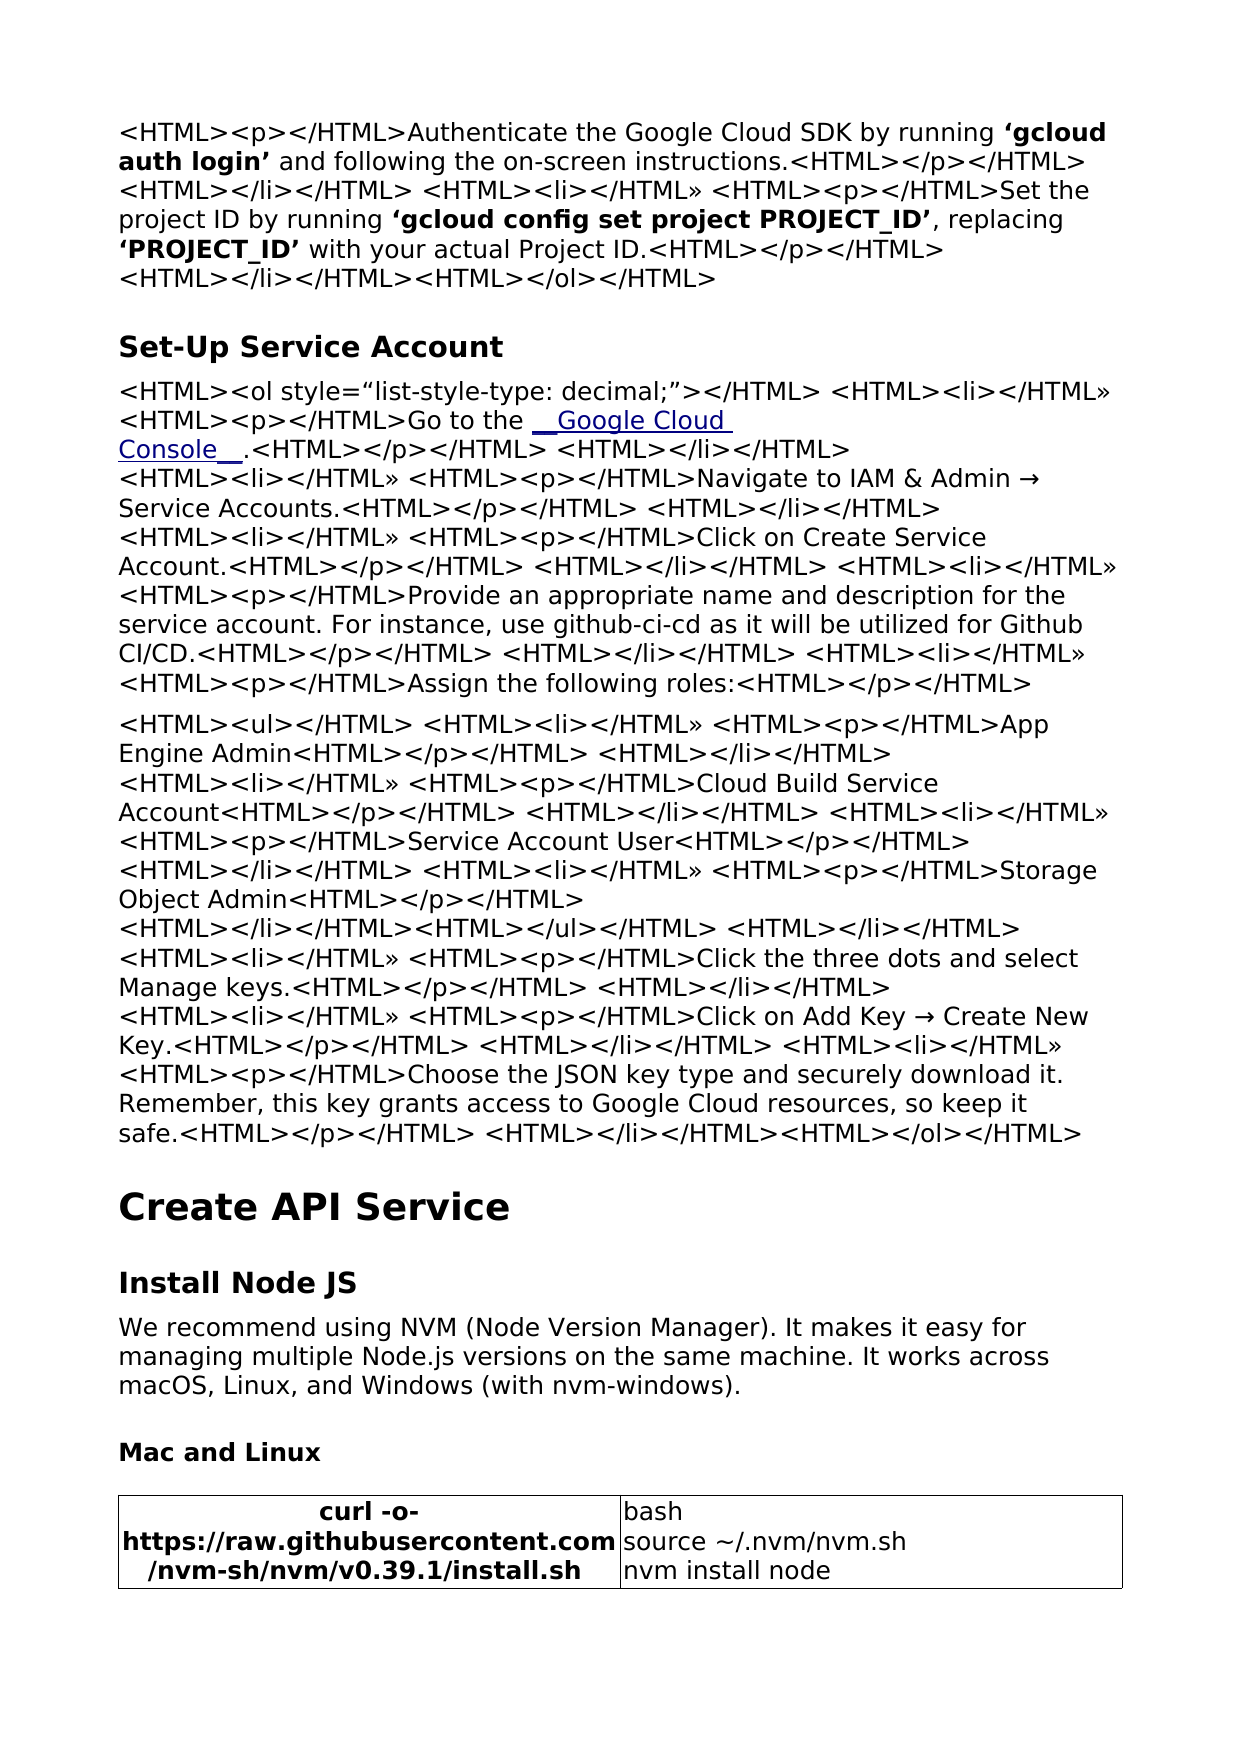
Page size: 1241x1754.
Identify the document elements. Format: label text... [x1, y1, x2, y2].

text <HTML><ul></HTML> <HTML><li></HTML» <HTML><p></HTML>App Engine Admin<HTML></p></HTML> <HTML></li></HTML> <HTML><li></HTML» <HTML><p></HTML>Cloud Build Service Account<HTML></p></HTML> <HTML></li></HTML> <HTML><li></HTML» <HTML><p></HTML>Service Account User<HTML></p></HTML> <HTML></li></HTML> <HTML><li></HTML» <HTML><p></HTML>Storage Object Admin<HTML></p></HTML> <HTML></li></HTML><HTML></ul></HTML> <HTML></li></HTML> <HTML><li></HTML» <HTML><p></HTML>Click the three dots and select Manage keys.<HTML></p></HTML> <HTML></li></HTML> <HTML><li></HTML» <HTML><p></HTML>Click on Add Key → Create New Key.<HTML></p></HTML> <HTML></li></HTML> <HTML><li></HTML» <HTML><p></HTML>Choose the JSON key type and securely download it. Remember, this key grants access to Google Cloud resources, so keep it safe.<HTML></p></HTML> <HTML></li></HTML><HTML></ol></HTML> [118, 710, 1122, 1148]
text We recommend using NVM (Node Version Manager). It makes it easy for managing multiple Node.js versions on the same machine. It works across macOS, Linux, and Windows (with nvm-windows). [118, 1313, 1122, 1401]
text <HTML><p></HTML>Authenticate the Google Cloud SDK by running ‘gcloud auth login’ and following the on-screen instructions.<HTML></p></HTML> <HTML></li></HTML> <HTML><li></HTML» <HTML><p></HTML>Set the project ID by running ‘gcloud config set project PROJECT_ID’, replacing ‘PROJECT_ID’ with your actual Project ID.<HTML></p></HTML> <HTML></li></HTML><HTML></ol></HTML> [118, 118, 1122, 293]
subtitle Set-Up Service Account [118, 331, 1122, 364]
subtitle Mac and Linux [118, 1438, 1122, 1467]
subtitle Install Node JS [118, 1267, 1122, 1301]
table_header bash source ~/.nvm/nvm.sh nvm install node [621, 1496, 1122, 1588]
table_header curl -o- https://raw.githubusercontent.com/nvm-sh/nvm/v0.39.1/install.sh [119, 1496, 620, 1588]
subtitle Create API Service [118, 1185, 1122, 1229]
text <HTML><ol style=“list-style-type: decimal;”></HTML> <HTML><li></HTML» <HTML><p></HTML>Go to the __Google Cloud Console__.<HTML></p></HTML> <HTML></li></HTML> <HTML><li></HTML» <HTML><p></HTML>Navigate to IAM & Admin → Service Accounts.<HTML></p></HTML> <HTML></li></HTML> <HTML><li></HTML» <HTML><p></HTML>Click on Create Service Account.<HTML></p></HTML> <HTML></li></HTML> <HTML><li></HTML» <HTML><p></HTML>Provide an appropriate name and description for the service account. For instance, use github-ci-cd as it will be utilized for Github CI/CD.<HTML></p></HTML> <HTML></li></HTML> <HTML><li></HTML» <HTML><p></HTML>Assign the following roles:<HTML></p></HTML> [118, 377, 1122, 698]
